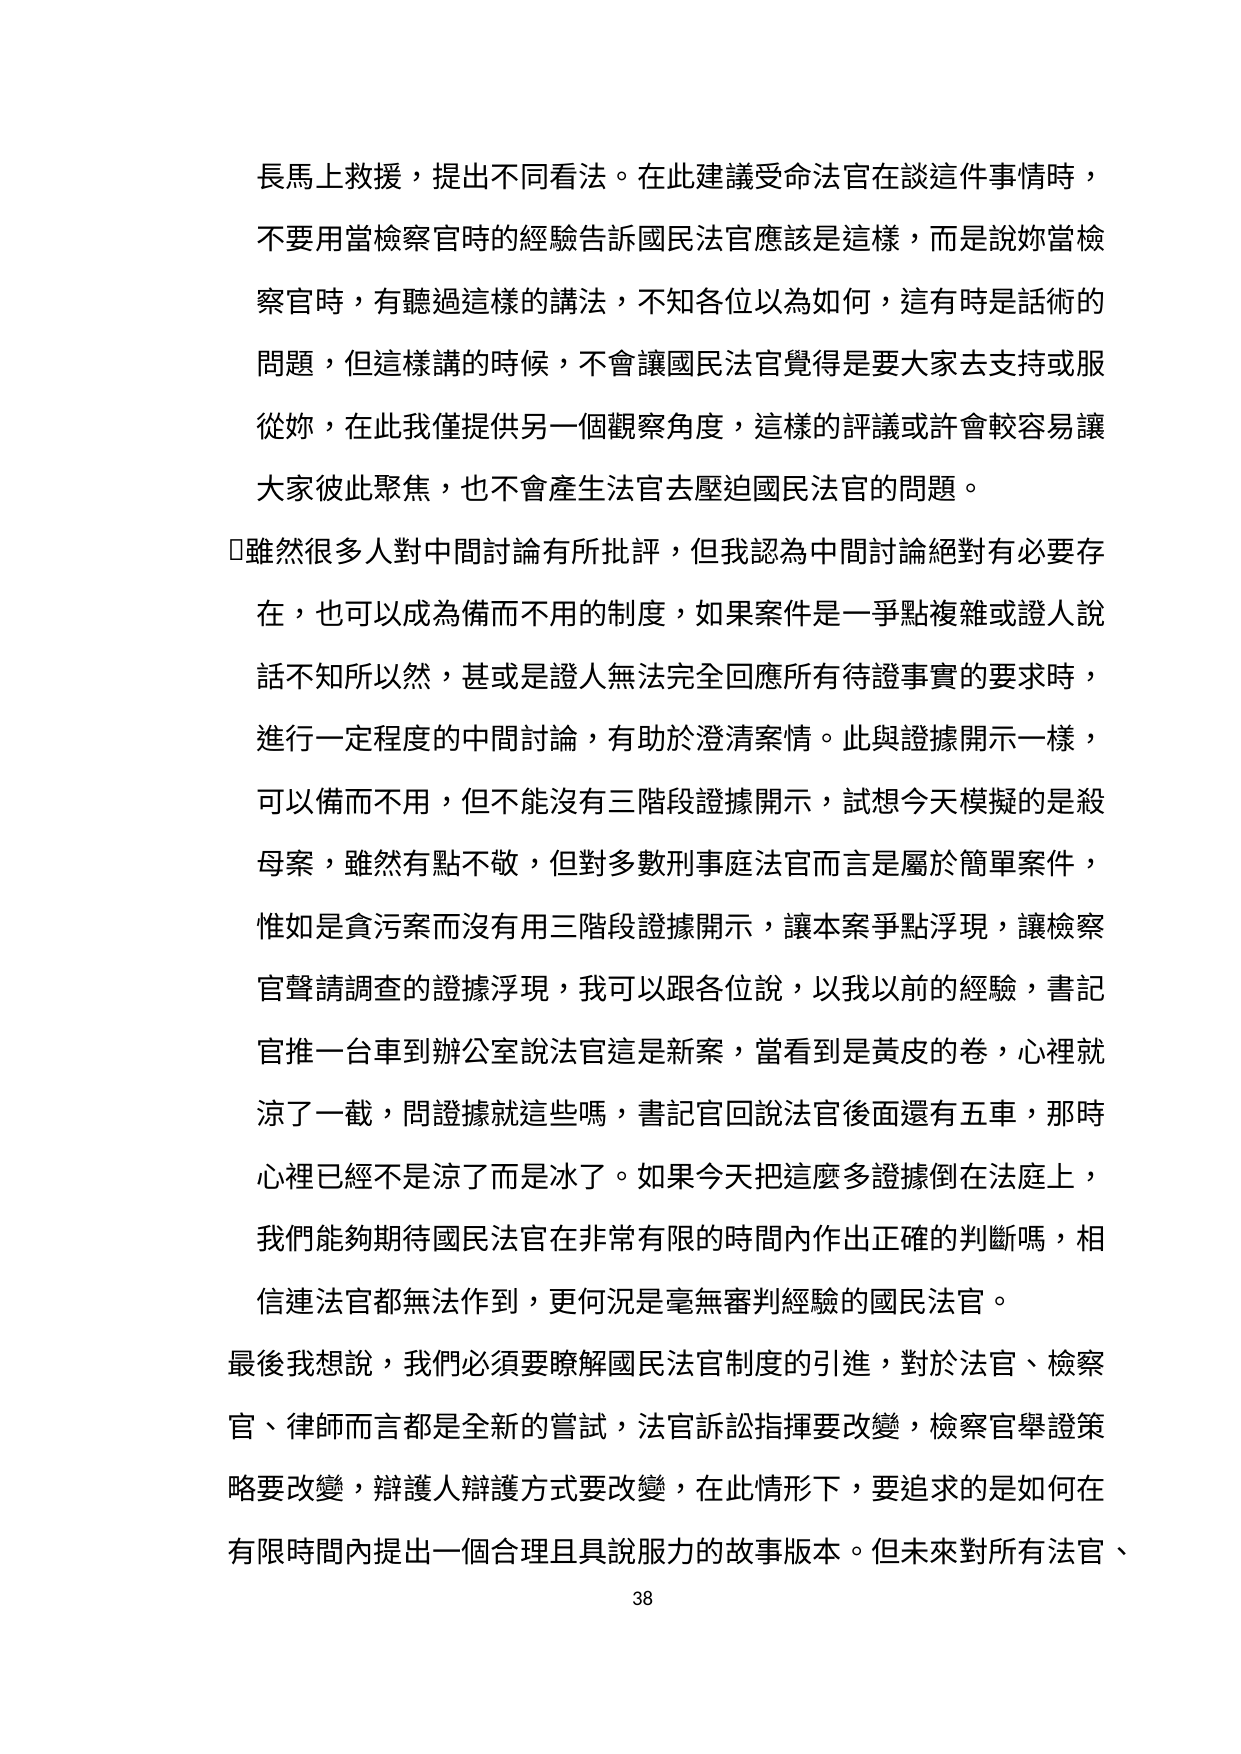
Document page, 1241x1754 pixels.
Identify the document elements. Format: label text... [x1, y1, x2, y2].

text 最後我想說，我們必須要瞭解國民法官制度的引進，對於法官、檢察官、律師而言都是全新的嘗試，法官訴訟指揮要改變，檢察官舉證策略要改變，辯護人辯護方式要改變，在此情形下，要追求的是如何在有限時間內提出一個合理且具說服力的故事版本。但未來對所有法官、檢察官、律師，甚至所有國民而言，此一制度絕對是有利而無害，即使現在很痛苦，要跳出所謂的舒適圈，亦即現在這種法官只要熟悉卷證，剩下的事情法官都聽的懂，檢察官只要把證據堆給法官，剩下是法官的事，辯護人只要就當事人要求的版本辯論，法官是否覺得荒謬是法官的事。現在這種運作方式，勢必因有一些極度重視合理性的國民法官出現，而且有六票，所以必須針對這部分作改變，相信這一定是一個好的改變。 [227, 1320, 1107, 1570]
text 雖然很多人對中間討論有所批評，但我認為中間討論絕對有必要存在，也可以成為備而不用的制度，如果案件是一爭點複雜或證人說話不知所以然，甚或是證人無法完全回應所有待證事實的要求時，進行一定程度的中間討論，有助於澄清案情。此與證據開示一樣，可以備而不用，但不能沒有三階段證據開示，試想今天模擬的是殺母案，雖然有點不敬，但對多數刑事庭法官而言是屬於簡單案件，惟如是貪污案而沒有用三階段證據開示，讓本案爭點浮現，讓檢察官聲請調查的證據浮現，我可以跟各位說，以我以前的經驗，書記官推一台車到辦公室說法官這是新案，當看到是黃皮的卷，心裡就涼了一截，問證據就這些嗎，書記官回說法官後面還有五車，那時心裡已經不是涼了而是冰了。如果今天把這麼多證據倒在法庭上，我們能夠期待國民法官在非常有限的時間內作出正確的判斷嗎，相信連法官都無法作到，更何況是毫無審判經驗的國民法官。 [227, 508, 1107, 1320]
text 開庭時受命法官特別提到綁繩子是在被害人死後被告才進行的行為，這個論點我覺得很好，但因受命法官長的很漂亮又是法官，很容易讓國民法官一聽心證馬上跑掉，當時其實我心裡很擔心，還好審判長馬上救援，提出不同看法。在此建議受命法官在談這件事情時，不要用當檢察官時的經驗告訴國民法官應該是這樣，而是說妳當檢察官時，有聽過這樣的講法，不知各位以為如何，這有時是話術的問題，但這樣講的時候，不會讓國民法官覺得是要大家去支持或服從妳，在此我僅提供另一個觀察角度，這樣的評議或許會較容易讓大家彼此聚焦，也不會產生法官去壓迫國民法官的問題。 [227, 133, 1107, 508]
